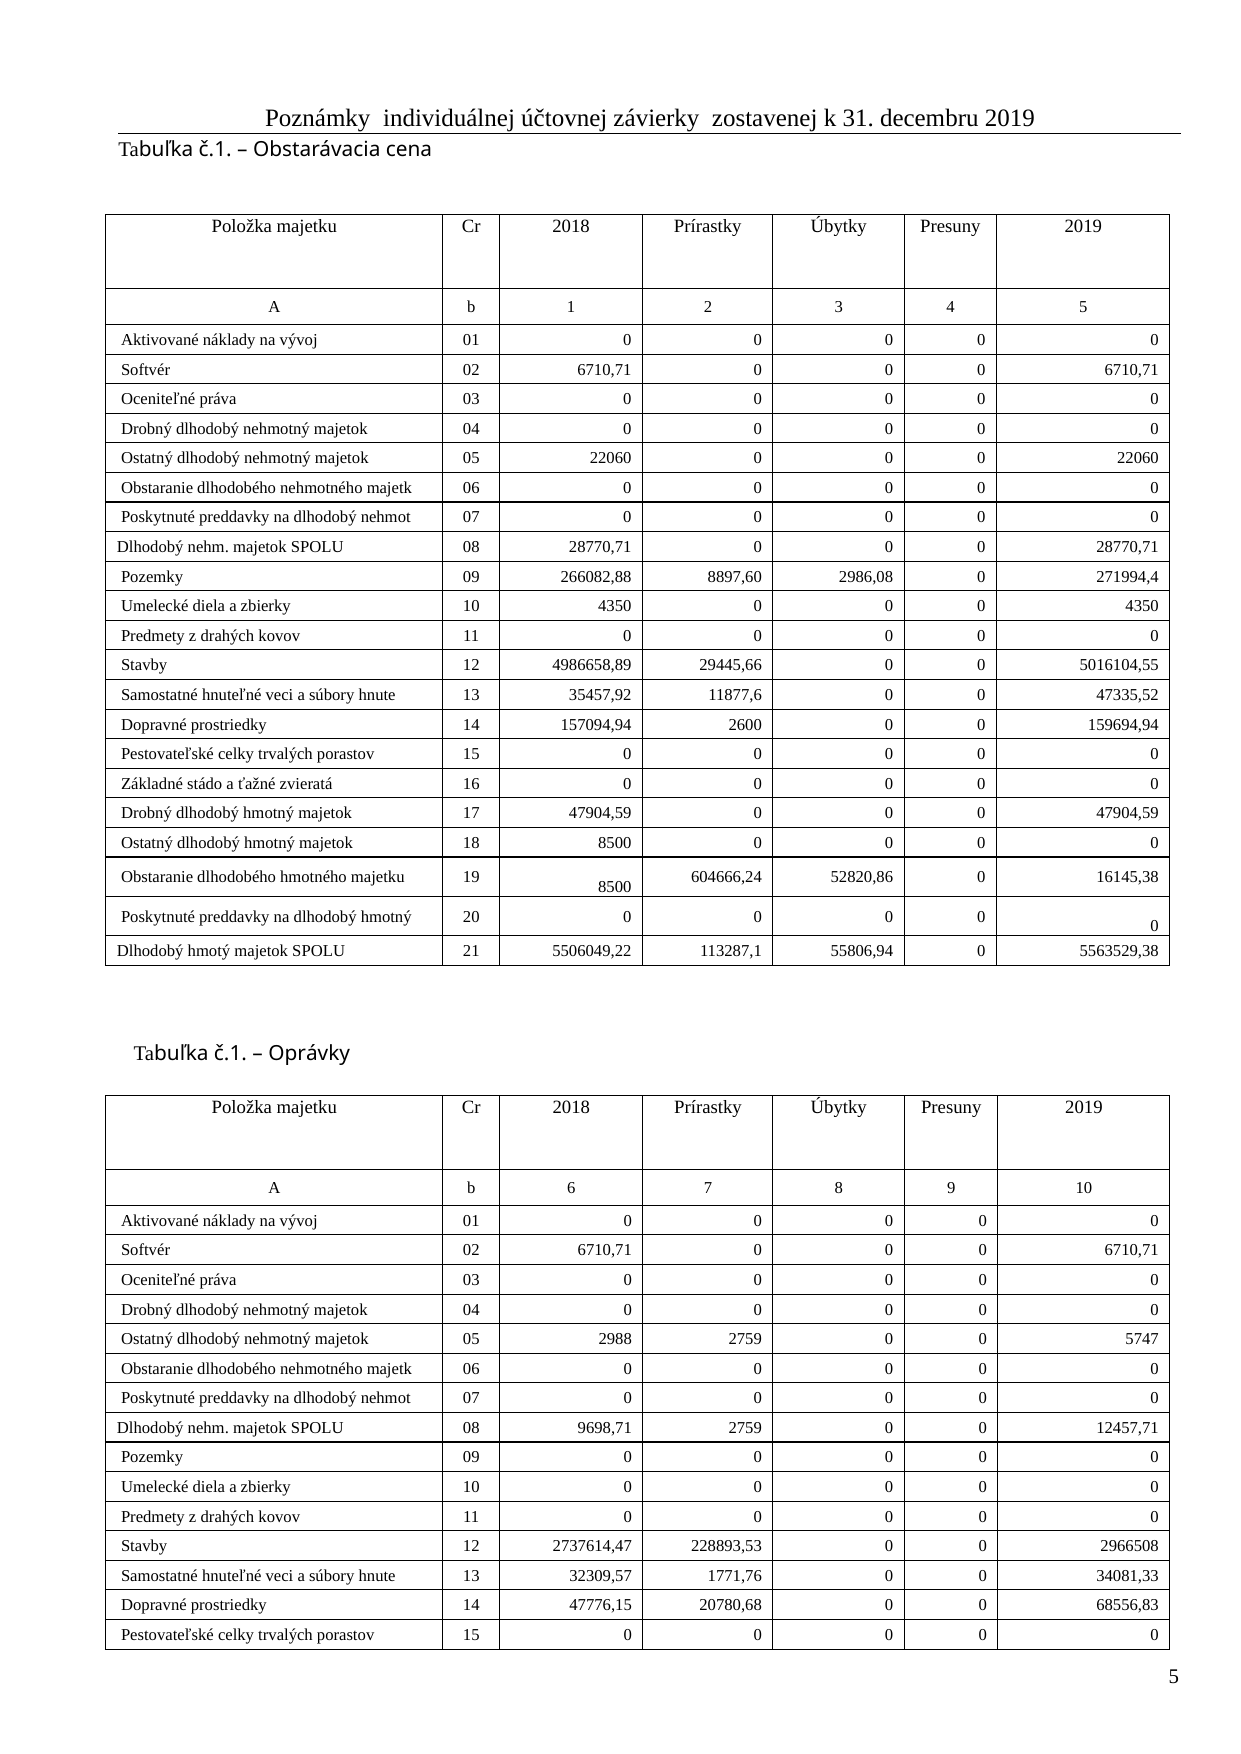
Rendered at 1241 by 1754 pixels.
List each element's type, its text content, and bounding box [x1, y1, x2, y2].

table_cell 5747 [998, 1324, 1169, 1353]
table_cell 0 [643, 621, 772, 649]
table_cell b [443, 1170, 499, 1205]
table_cell 04 [443, 414, 499, 442]
table_cell 0 [643, 1443, 772, 1471]
table_cell 0 [500, 473, 642, 501]
table_cell 0 [905, 1206, 997, 1234]
table_cell 271994,4 [997, 562, 1169, 590]
table_cell 0 [500, 621, 642, 649]
table_cell 0 [997, 828, 1169, 856]
table_cell 0 [500, 1265, 642, 1293]
table_cell 0 [905, 1354, 997, 1382]
table_cell 4350 [500, 591, 642, 620]
table_cell 04 [443, 1295, 499, 1323]
table_cell 5506049,22 [500, 936, 642, 965]
table_cell 2600 [643, 710, 772, 738]
table_cell 15 [443, 1620, 499, 1648]
table_cell 03 [443, 384, 499, 413]
table_cell Oceniteľné práva [106, 384, 442, 413]
table_header Úbytky [773, 1096, 904, 1169]
table_cell 0 [905, 414, 996, 442]
table_cell 0 [905, 355, 996, 383]
table_cell 47335,52 [997, 680, 1169, 708]
table_cell 0 [643, 1235, 772, 1264]
table_cell 2986,08 [773, 562, 904, 590]
table_cell 6710,71 [997, 355, 1169, 383]
table_cell 0 [997, 384, 1169, 413]
table_cell 22060 [997, 443, 1169, 472]
table_cell 0 [643, 1295, 772, 1323]
table_cell Umelecké diela a zbierky [106, 1472, 442, 1501]
table_cell 0 [905, 1265, 997, 1293]
table_cell 18 [443, 828, 499, 856]
table_cell Ostatný dlhodobý hmotný majetok [106, 828, 442, 856]
table_cell Ostatný dlhodobý nehmotný majetok [106, 443, 442, 472]
table_cell 0 [905, 503, 996, 531]
table_cell 0 [773, 443, 904, 472]
table_cell 0 [773, 1502, 904, 1530]
table_cell Pestovateľské celky trvalých porastov [106, 739, 442, 768]
table_cell 0 [773, 710, 904, 738]
table_cell Aktivované náklady na vývoj [106, 325, 442, 353]
table_cell Drobný dlhodobý nehmotný majetok [106, 414, 442, 442]
table_cell 2737614,47 [500, 1531, 642, 1560]
table_cell 0 [905, 858, 996, 896]
table_cell 0 [500, 1443, 642, 1471]
table_cell 14 [443, 710, 499, 738]
table_cell Poskytnuté preddavky na dlhodobý nehmot [106, 503, 442, 531]
table_cell 28770,71 [997, 532, 1169, 561]
table_cell Drobný dlhodobý nehmotný majetok [106, 1295, 442, 1323]
text Tabuľka č.1. – Oprávky [118, 1038, 1181, 1066]
table_cell 14 [443, 1590, 499, 1619]
table_cell 0 [905, 1472, 997, 1501]
table_cell 07 [443, 1383, 499, 1412]
table_cell 0 [500, 1295, 642, 1323]
table_cell 0 [905, 1324, 997, 1353]
table_cell 0 [773, 1443, 904, 1471]
table_cell 0 [773, 384, 904, 413]
table_cell 0 [905, 621, 996, 649]
table_cell 9 [905, 1170, 997, 1205]
table_cell 0 [500, 769, 642, 797]
table_cell 11 [443, 1502, 499, 1530]
table_cell 2759 [643, 1413, 772, 1441]
table_cell 0 [905, 1561, 997, 1589]
table_cell 0 [773, 1265, 904, 1293]
table_cell 0 [773, 650, 904, 679]
table_cell 0 [773, 680, 904, 708]
table_header Presuny [905, 1096, 997, 1169]
table_cell 21 [443, 936, 499, 965]
table_cell 4350 [997, 591, 1169, 620]
table_cell 1771,76 [643, 1561, 772, 1589]
table_cell 0 [997, 414, 1169, 442]
table_cell 0 [905, 325, 996, 353]
table_cell 10 [443, 591, 499, 620]
table_cell Obstaranie dlhodobého nehmotného majetk [106, 1354, 442, 1382]
table_cell 0 [643, 591, 772, 620]
table_cell 0 [643, 1472, 772, 1501]
table_cell 159694,94 [997, 710, 1169, 738]
table_cell 0 [905, 769, 996, 797]
table_cell Dopravné prostriedky [106, 1590, 442, 1619]
table_cell 12 [443, 1531, 499, 1560]
table_cell 8 [773, 1170, 904, 1205]
table_cell 0 [500, 325, 642, 353]
table_cell 0 [500, 1472, 642, 1501]
table_header 2018 [500, 215, 642, 288]
table_cell Stavby [106, 650, 442, 679]
table_cell 06 [443, 1354, 499, 1382]
table_cell 2 [643, 289, 772, 324]
table_cell 0 [773, 503, 904, 531]
table_cell Dlhodobý nehm. majetok SPOLU [106, 532, 442, 561]
table_cell Pestovateľské celky trvalých porastov [106, 1620, 442, 1648]
table_cell 0 [905, 384, 996, 413]
table_cell 06 [443, 473, 499, 501]
table_cell 0 [998, 1295, 1169, 1323]
table_cell 0 [997, 325, 1169, 353]
table_cell 0 [773, 414, 904, 442]
table_cell Obstaranie dlhodobého hmotného majetku [106, 858, 442, 896]
table_cell 0 [643, 739, 772, 768]
table_cell 20780,68 [643, 1590, 772, 1619]
table_cell 4986658,89 [500, 650, 642, 679]
table_cell 8500 [500, 828, 642, 856]
table_cell 0 [905, 828, 996, 856]
table_cell 0 [773, 828, 904, 856]
table_cell 0 [500, 739, 642, 768]
table_cell 0 [905, 1413, 997, 1441]
table_header Prírastky [643, 215, 772, 288]
table_header 2019 [998, 1096, 1169, 1169]
table_cell 157094,94 [500, 710, 642, 738]
table_cell 13 [443, 680, 499, 708]
table_cell Umelecké diela a zbierky [106, 591, 442, 620]
table_cell 4 [905, 289, 996, 324]
table_cell 0 [500, 1206, 642, 1234]
table_cell 01 [443, 325, 499, 353]
table_cell 19 [443, 858, 499, 896]
table_cell 0 [773, 1295, 904, 1323]
table_cell Obstaranie dlhodobého nehmotného majetk [106, 473, 442, 501]
table_cell 0 [905, 591, 996, 620]
table_cell 0 [997, 897, 1169, 935]
table_cell 55806,94 [773, 936, 904, 965]
table_cell 0 [773, 897, 904, 935]
table_cell 0 [643, 384, 772, 413]
table_cell Samostatné hnuteľné veci a súbory hnute [106, 1561, 442, 1589]
table_cell 0 [643, 355, 772, 383]
table_cell 07 [443, 503, 499, 531]
table_cell 0 [643, 473, 772, 501]
table_cell 8897,60 [643, 562, 772, 590]
table_cell Pozemky [106, 562, 442, 590]
table_cell 20 [443, 897, 499, 935]
table_cell 0 [905, 650, 996, 679]
table_cell 0 [500, 1502, 642, 1530]
table_header 2018 [500, 1096, 642, 1169]
table_cell 0 [997, 739, 1169, 768]
table_cell 0 [905, 473, 996, 501]
table_cell 0 [773, 769, 904, 797]
table_cell 0 [905, 1531, 997, 1560]
table_header 2019 [997, 215, 1169, 288]
table_cell 0 [643, 325, 772, 353]
table_cell 0 [905, 1235, 997, 1264]
table_cell 0 [773, 739, 904, 768]
table_cell 02 [443, 1235, 499, 1264]
table_cell 0 [773, 1561, 904, 1589]
table_cell 29445,66 [643, 650, 772, 679]
table_cell b [443, 289, 499, 324]
table_cell Drobný dlhodobý hmotný majetok [106, 798, 442, 827]
table_cell 0 [500, 503, 642, 531]
table_cell 228893,53 [643, 1531, 772, 1560]
table_cell 0 [997, 621, 1169, 649]
table_cell 3 [773, 289, 904, 324]
table_cell 6710,71 [500, 355, 642, 383]
table_cell 0 [905, 680, 996, 708]
table_cell 0 [643, 769, 772, 797]
table_cell 0 [773, 798, 904, 827]
table_cell 11877,6 [643, 680, 772, 708]
table_cell 28770,71 [500, 532, 642, 561]
table_cell 0 [998, 1354, 1169, 1382]
table_cell 0 [905, 710, 996, 738]
table_cell 34081,33 [998, 1561, 1169, 1589]
table_cell 0 [998, 1206, 1169, 1234]
table_cell Samostatné hnuteľné veci a súbory hnute [106, 680, 442, 708]
table_cell 0 [773, 1235, 904, 1264]
table_cell 0 [905, 1383, 997, 1412]
table_cell 32309,57 [500, 1561, 642, 1589]
table_cell Predmety z drahých kovov [106, 1502, 442, 1530]
table_cell 0 [643, 828, 772, 856]
table_cell 0 [773, 591, 904, 620]
text Tabuľka č.1. – Obstarávacia cena [118, 134, 1181, 163]
table_cell 12 [443, 650, 499, 679]
table_cell 0 [500, 384, 642, 413]
table_header Presuny [905, 215, 996, 288]
table_cell 0 [500, 1383, 642, 1412]
table_cell 0 [500, 414, 642, 442]
table_cell 9698,71 [500, 1413, 642, 1441]
table_cell A [106, 289, 442, 324]
table_cell 1 [500, 289, 642, 324]
table_cell 0 [905, 739, 996, 768]
table_cell 0 [773, 1531, 904, 1560]
table_cell 0 [643, 1265, 772, 1293]
table_cell Dopravné prostriedky [106, 710, 442, 738]
table_cell 10 [998, 1170, 1169, 1205]
table_cell 52820,86 [773, 858, 904, 896]
table_cell 113287,1 [643, 936, 772, 965]
table_cell 0 [905, 1502, 997, 1530]
table_cell 0 [773, 621, 904, 649]
table_cell 604666,24 [643, 858, 772, 896]
table_cell 08 [443, 532, 499, 561]
table_cell 0 [773, 1472, 904, 1501]
table_cell 0 [998, 1502, 1169, 1530]
table_cell 12457,71 [998, 1413, 1169, 1441]
table_cell 2759 [643, 1324, 772, 1353]
table_cell 6710,71 [500, 1235, 642, 1264]
table_cell 0 [998, 1383, 1169, 1412]
table_cell 13 [443, 1561, 499, 1589]
table_cell 0 [905, 1443, 997, 1471]
table_cell 0 [643, 443, 772, 472]
table_cell 16 [443, 769, 499, 797]
table_cell 17 [443, 798, 499, 827]
table_cell 47904,59 [997, 798, 1169, 827]
table_cell 0 [500, 1620, 642, 1648]
table_cell 0 [500, 897, 642, 935]
table_cell Základné stádo a ťažné zvieratá [106, 769, 442, 797]
table_cell 5563529,38 [997, 936, 1169, 965]
table_cell 0 [773, 532, 904, 561]
table_cell 0 [905, 443, 996, 472]
table_cell 08 [443, 1413, 499, 1441]
table_cell 0 [998, 1620, 1169, 1648]
table_cell 15 [443, 739, 499, 768]
table_cell Softvér [106, 1235, 442, 1264]
table_cell 05 [443, 1324, 499, 1353]
table_cell 16145,38 [997, 858, 1169, 896]
table_cell 11 [443, 621, 499, 649]
table_cell 0 [773, 1383, 904, 1412]
table_cell 0 [643, 798, 772, 827]
table_cell 0 [773, 1324, 904, 1353]
table_cell 0 [905, 1295, 997, 1323]
table_cell Pozemky [106, 1443, 442, 1471]
table_cell 2988 [500, 1324, 642, 1353]
table_cell 0 [773, 1413, 904, 1441]
table_cell 0 [997, 769, 1169, 797]
table_header Cr [443, 1096, 499, 1169]
table_cell 5016104,55 [997, 650, 1169, 679]
table_cell 0 [998, 1443, 1169, 1471]
table_cell 0 [997, 473, 1169, 501]
table_cell 0 [773, 1590, 904, 1619]
table_header Položka majetku [106, 215, 442, 288]
table_cell 2966508 [998, 1531, 1169, 1560]
table_cell 0 [643, 414, 772, 442]
table_cell 0 [643, 503, 772, 531]
table_cell 5 [997, 289, 1169, 324]
table_cell 0 [773, 473, 904, 501]
table_cell Softvér [106, 355, 442, 383]
table_cell 0 [773, 325, 904, 353]
table_cell 0 [905, 897, 996, 935]
table_header Cr [443, 215, 499, 288]
table_cell 0 [773, 1206, 904, 1234]
table_cell Ostatný dlhodobý nehmotný majetok [106, 1324, 442, 1353]
table_cell Poskytnuté preddavky na dlhodobý hmotný [106, 897, 442, 935]
table_cell 0 [643, 1206, 772, 1234]
table_cell Predmety z drahých kovov [106, 621, 442, 649]
table_cell 0 [905, 1620, 997, 1648]
table_cell 68556,83 [998, 1590, 1169, 1619]
table_cell 02 [443, 355, 499, 383]
table_cell A [106, 1170, 442, 1205]
table_cell 0 [643, 1354, 772, 1382]
table_cell Stavby [106, 1531, 442, 1560]
table_cell 0 [500, 1354, 642, 1382]
table_cell 0 [997, 503, 1169, 531]
table_cell 8500 [500, 858, 642, 896]
table_cell 0 [643, 1620, 772, 1648]
table_cell 01 [443, 1206, 499, 1234]
table_cell 266082,88 [500, 562, 642, 590]
table_cell 6 [500, 1170, 642, 1205]
table_cell 09 [443, 1443, 499, 1471]
table_cell 05 [443, 443, 499, 472]
table_cell 0 [643, 897, 772, 935]
table_header Úbytky [773, 215, 904, 288]
table_cell 0 [998, 1265, 1169, 1293]
table_cell 0 [773, 355, 904, 383]
table_cell 0 [905, 798, 996, 827]
table_cell 09 [443, 562, 499, 590]
table_cell Oceniteľné práva [106, 1265, 442, 1293]
table_cell Aktivované náklady na vývoj [106, 1206, 442, 1234]
table_header Položka majetku [106, 1096, 442, 1169]
table_cell 0 [773, 1354, 904, 1382]
table_cell 0 [643, 1502, 772, 1530]
table_cell 6710,71 [998, 1235, 1169, 1264]
table_cell 22060 [500, 443, 642, 472]
table_cell Dlhodobý nehm. majetok SPOLU [106, 1413, 442, 1441]
table_cell 47904,59 [500, 798, 642, 827]
table_cell 0 [643, 1383, 772, 1412]
table_cell 35457,92 [500, 680, 642, 708]
table_cell 0 [998, 1472, 1169, 1501]
table_cell 0 [905, 532, 996, 561]
table_cell 0 [905, 1590, 997, 1619]
table_cell 7 [643, 1170, 772, 1205]
table_cell 0 [773, 1620, 904, 1648]
table_cell 0 [643, 532, 772, 561]
table_cell 03 [443, 1265, 499, 1293]
table_cell 0 [905, 936, 996, 965]
table_cell Poskytnuté preddavky na dlhodobý nehmot [106, 1383, 442, 1412]
table_cell 0 [905, 562, 996, 590]
table_cell 10 [443, 1472, 499, 1501]
table_header Prírastky [643, 1096, 772, 1169]
table_cell Dlhodobý hmotý majetok SPOLU [106, 936, 442, 965]
table_cell 47776,15 [500, 1590, 642, 1619]
